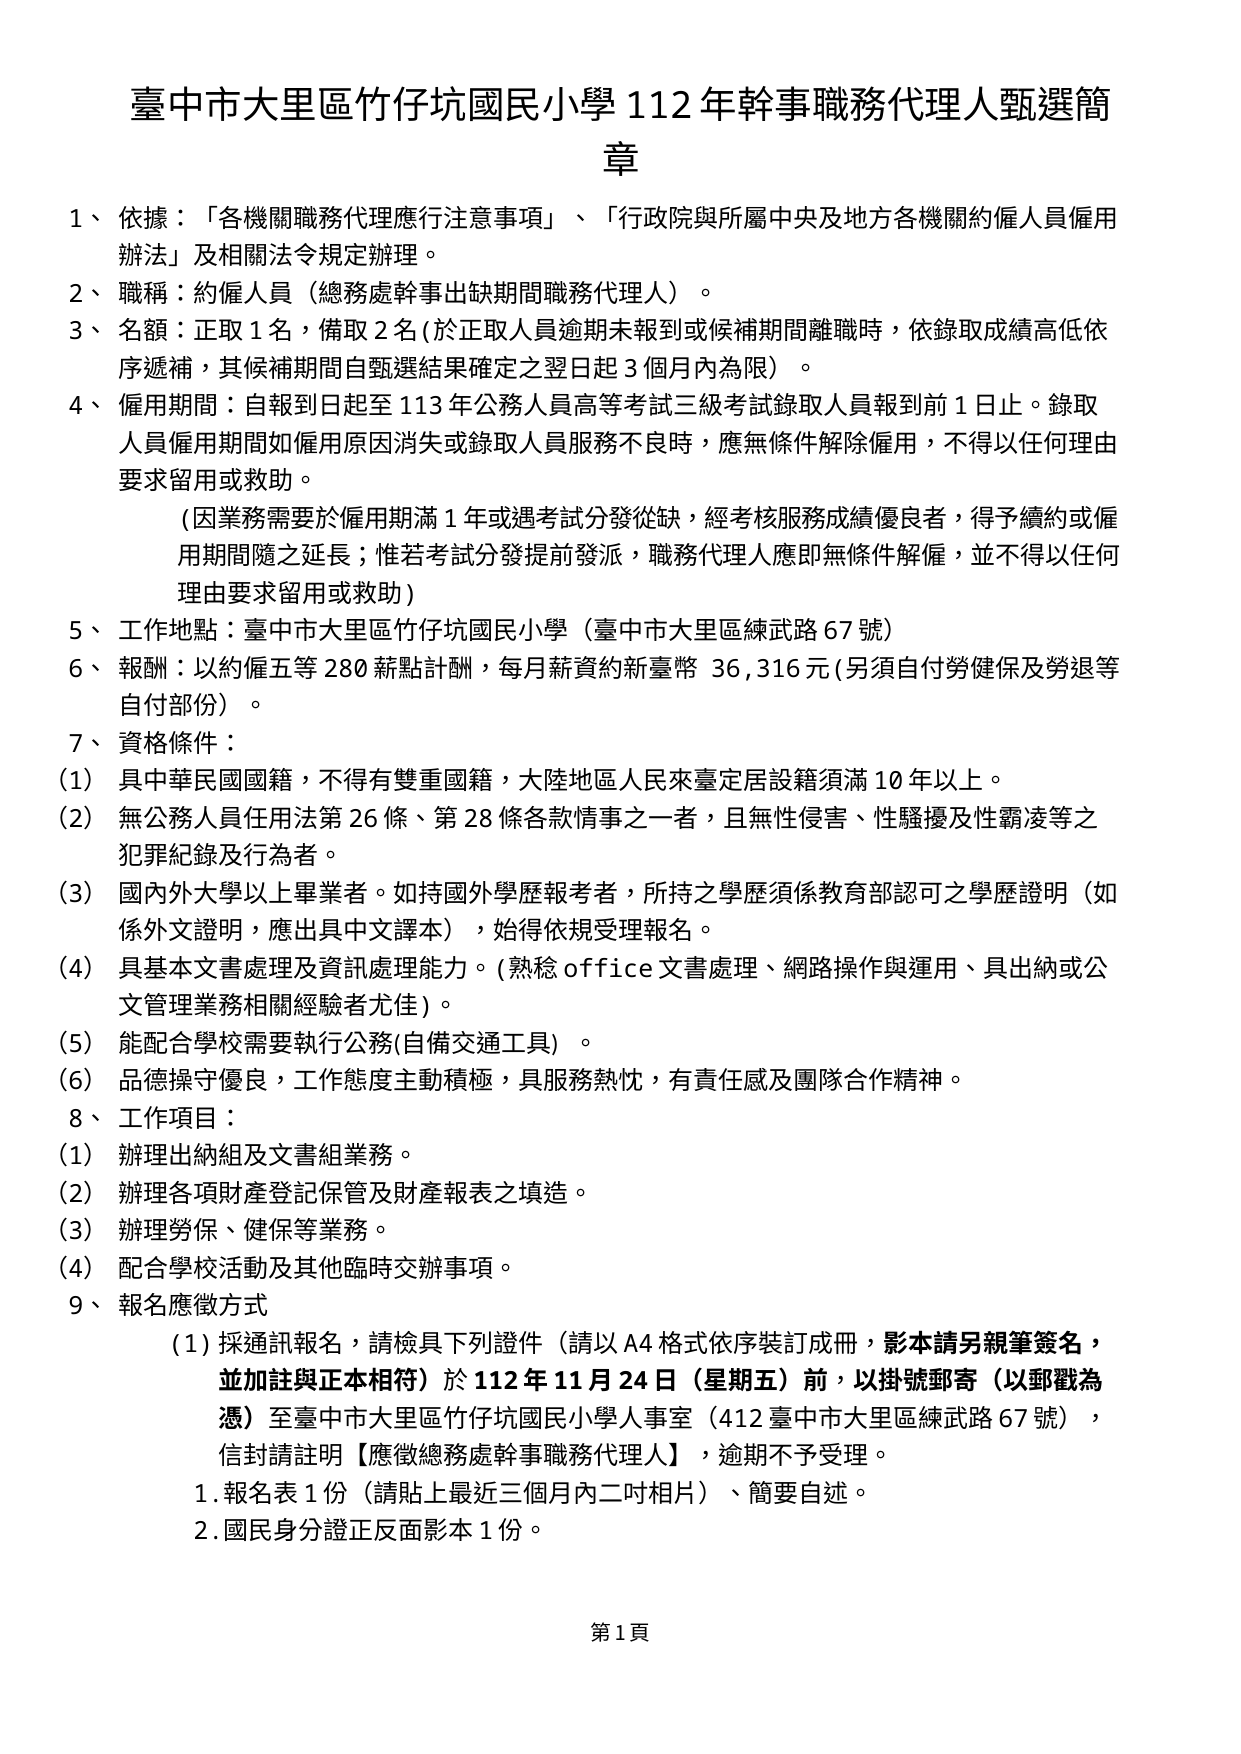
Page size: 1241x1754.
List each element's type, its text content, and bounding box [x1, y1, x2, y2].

list 國內外大學以上畢業者。如持國外學歷報考者，所持之學歷須係教育部認可之學歷證明（如係外文證明，應出具中文譯本），始得依規受理報名。 [43, 872, 1122, 947]
text (因業務需要於僱用期滿1年或遇考試分發從缺，經考核服務成績優良者，得予續約或僱 [118, 497, 1122, 535]
list 名額：正取1名，備取2名(於正取人員逾期未報到或候補期間離職時，依錄取成績高低依序遞補，其候補期間自甄選結果確定之翌日起3個月內為限）。 [68, 310, 1122, 385]
text 用期間隨之延長；惟若考試分發提前發派，職務代理人應即無條件解僱，並不得以任何 [118, 535, 1122, 572]
list 依據：「各機關職務代理應行注意事項」、「行政院與所屬中央及地方各機關約僱人員僱用辦法」及相關法令規定辦理。 [68, 197, 1122, 272]
list 工作項目： [68, 1097, 1122, 1135]
text 2.國民身分證正反面影本1份。 [193, 1510, 1122, 1547]
list 能配合學校需要執行公務(自備交通工具) 。 [43, 1022, 1122, 1060]
list 具中華民國國籍，不得有雙重國籍，大陸地區人民來臺定居設籍須滿10年以上。 [43, 760, 1122, 797]
list 採通訊報名，請檢具下列證件（請以A4格式依序裝訂成冊，影本請另親筆簽名，並加註與正本相符）於112年11月24日（星期五）前，以掛號郵寄（以郵戳為憑）至臺中市大里區竹仔坑國民小學人事室（412臺中市大里區練武路67號），信封請註明【應徵總務處幹事職務代理人】，逾期不予受理。 [168, 1322, 1122, 1472]
list 報名應徵方式 [68, 1285, 1122, 1322]
list 報酬：以約僱五等280薪點計酬，每月薪資約新臺幣 36,316元(另須自付勞健保及勞退等自付部份）。 [68, 647, 1122, 722]
list 資格條件： [68, 722, 1122, 760]
list 僱用期間：自報到日起至113年公務人員高等考試三級考試錄取人員報到前1日止。錄取人員僱用期間如僱用原因消失或錄取人員服務不良時，應無條件解除僱用，不得以任何理由要求留用或救助。 [68, 385, 1122, 497]
list 品德操守優良，工作態度主動積極，具服務熱忱，有責任感及團隊合作精神。 [43, 1060, 1122, 1097]
text 理由要求留用或救助) [118, 572, 1122, 610]
list 職稱：約僱人員（總務處幹事出缺期間職務代理人）。 [68, 272, 1122, 310]
list 無公務人員任用法第26條、第28條各款情事之一者，且無性侵害、性騷擾及性霸凌等之犯罪紀錄及行為者。 [43, 797, 1122, 872]
text 臺中市大里區竹仔坑國民小學112年幹事職務代理人甄選簡章 [119, 75, 1122, 184]
list 辦理勞保、健保等業務。 [43, 1210, 1122, 1247]
list 工作地點：臺中市大里區竹仔坑國民小學（臺中市大里區練武路67號） [68, 610, 1122, 647]
list 辦理各項財產登記保管及財產報表之填造。 [43, 1172, 1122, 1210]
text 1.報名表1份（請貼上最近三個月內二吋相片）、簡要自述。 [193, 1472, 1122, 1510]
list 辦理出納組及文書組業務。 [43, 1135, 1122, 1172]
list 配合學校活動及其他臨時交辦事項。 [43, 1247, 1122, 1285]
list 具基本文書處理及資訊處理能力。(熟稔office文書處理、網路操作與運用、具出納或公文管理業務相關經驗者尤佳)。 [43, 947, 1122, 1022]
